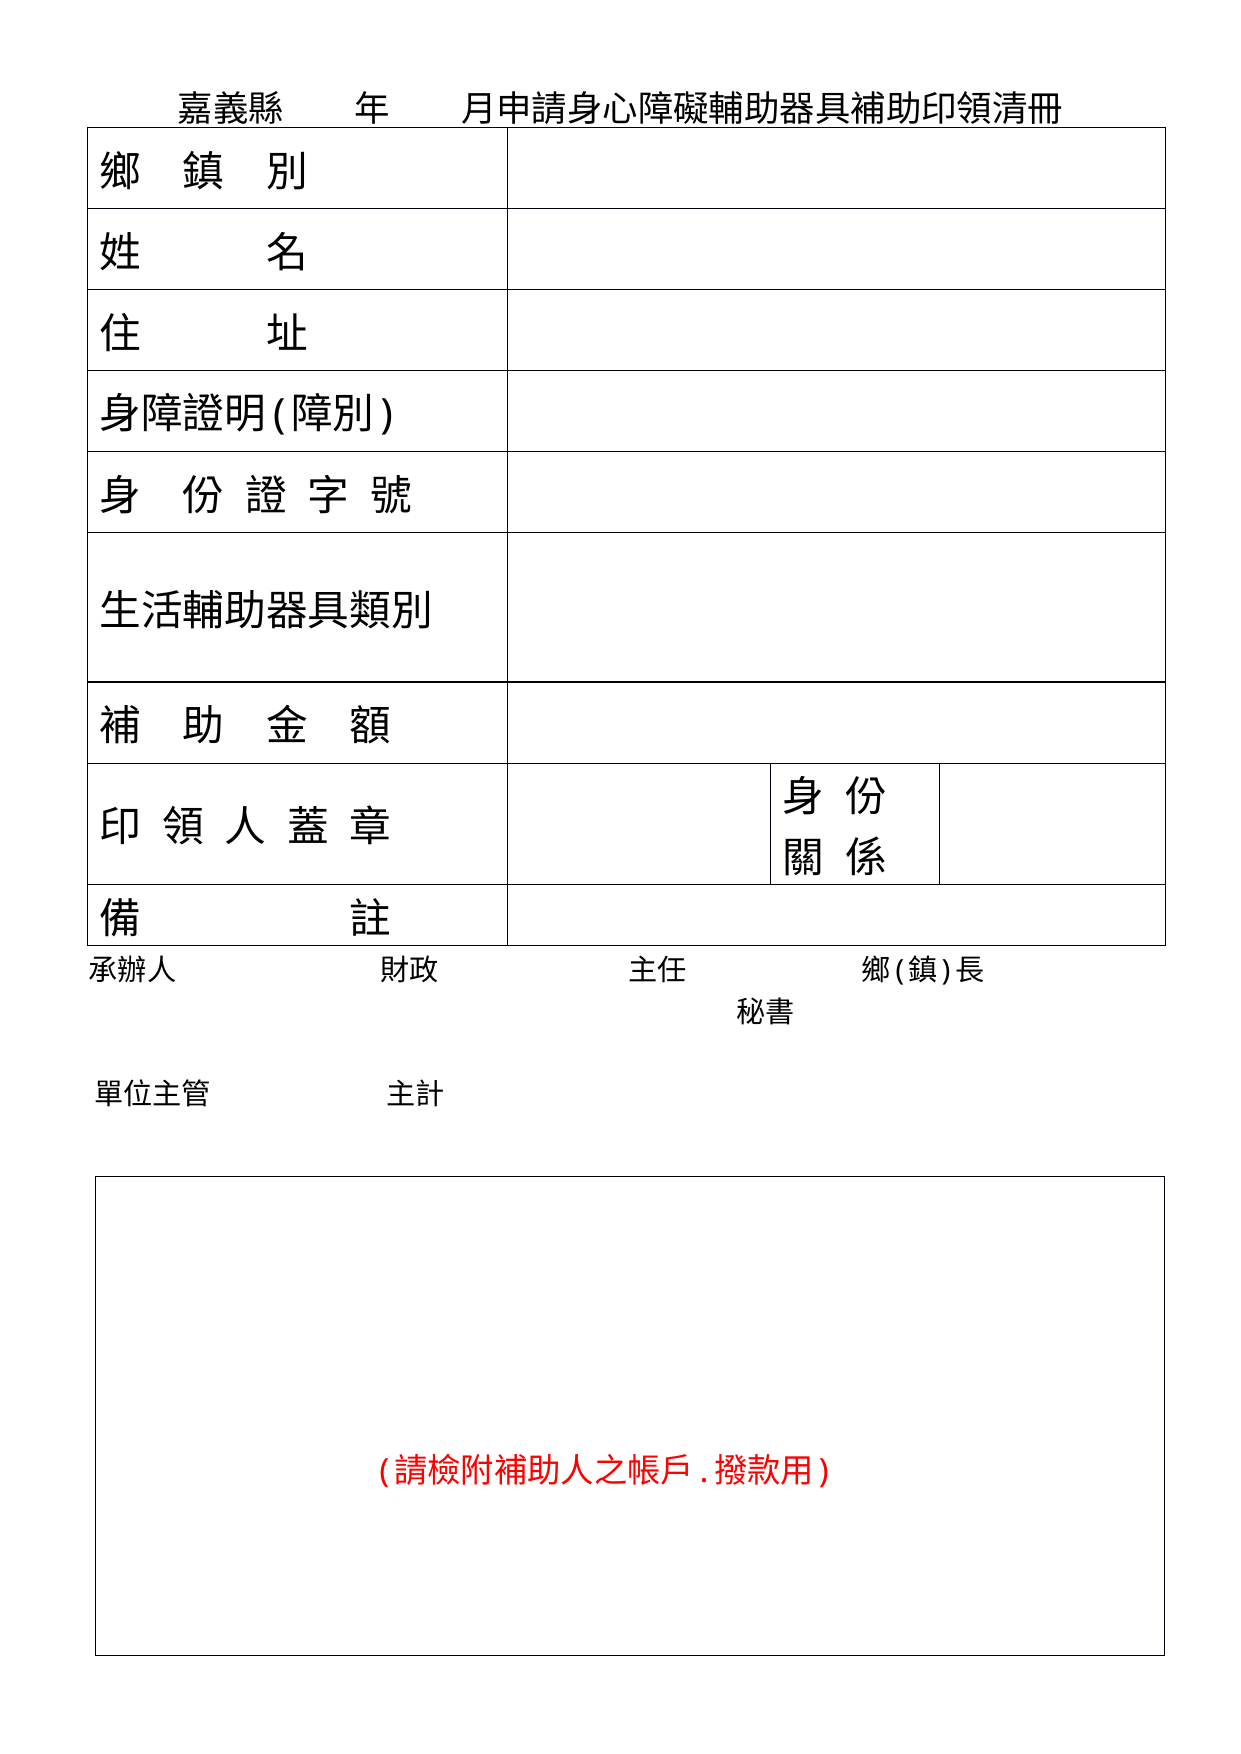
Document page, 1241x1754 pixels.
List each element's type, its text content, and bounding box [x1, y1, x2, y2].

table_cell 身 份 證 字 號 [88, 452, 507, 532]
table_cell 身障證明(障別) [88, 371, 507, 451]
table_cell 生活輔助器具類別 [88, 533, 507, 681]
table_cell 補 助 金 額 [88, 683, 507, 762]
text 嘉義縣 年 月申請身心障礙輔助器具補助印領清冊 [59, 64, 1181, 127]
table_cell [508, 885, 1165, 945]
table_cell [508, 764, 770, 884]
table_cell [940, 764, 1165, 884]
table_cell [508, 209, 1165, 289]
table_cell 印 領 人 蓋 章 [88, 764, 507, 884]
text 單位主管 主計 [59, 1071, 1181, 1113]
table_cell [508, 683, 1165, 762]
table_cell 姓 名 [88, 209, 507, 289]
table_header [508, 128, 1165, 208]
table_cell 住 址 [88, 290, 507, 370]
table_cell 備 註 [88, 885, 507, 945]
table_cell [508, 290, 1165, 370]
table_header 鄉 鎮 別 [88, 128, 507, 208]
table_cell [508, 452, 1165, 532]
text 秘書 [88, 989, 1181, 1031]
text 承辦人 財政 主任 鄉(鎮)長 [88, 946, 1181, 989]
table_cell [508, 371, 1165, 451]
table_cell 身 份 關 係 [771, 764, 939, 884]
table_header (請檢附補助人之帳戶.撥款用) [96, 1177, 1164, 1655]
table_cell [508, 533, 1165, 681]
